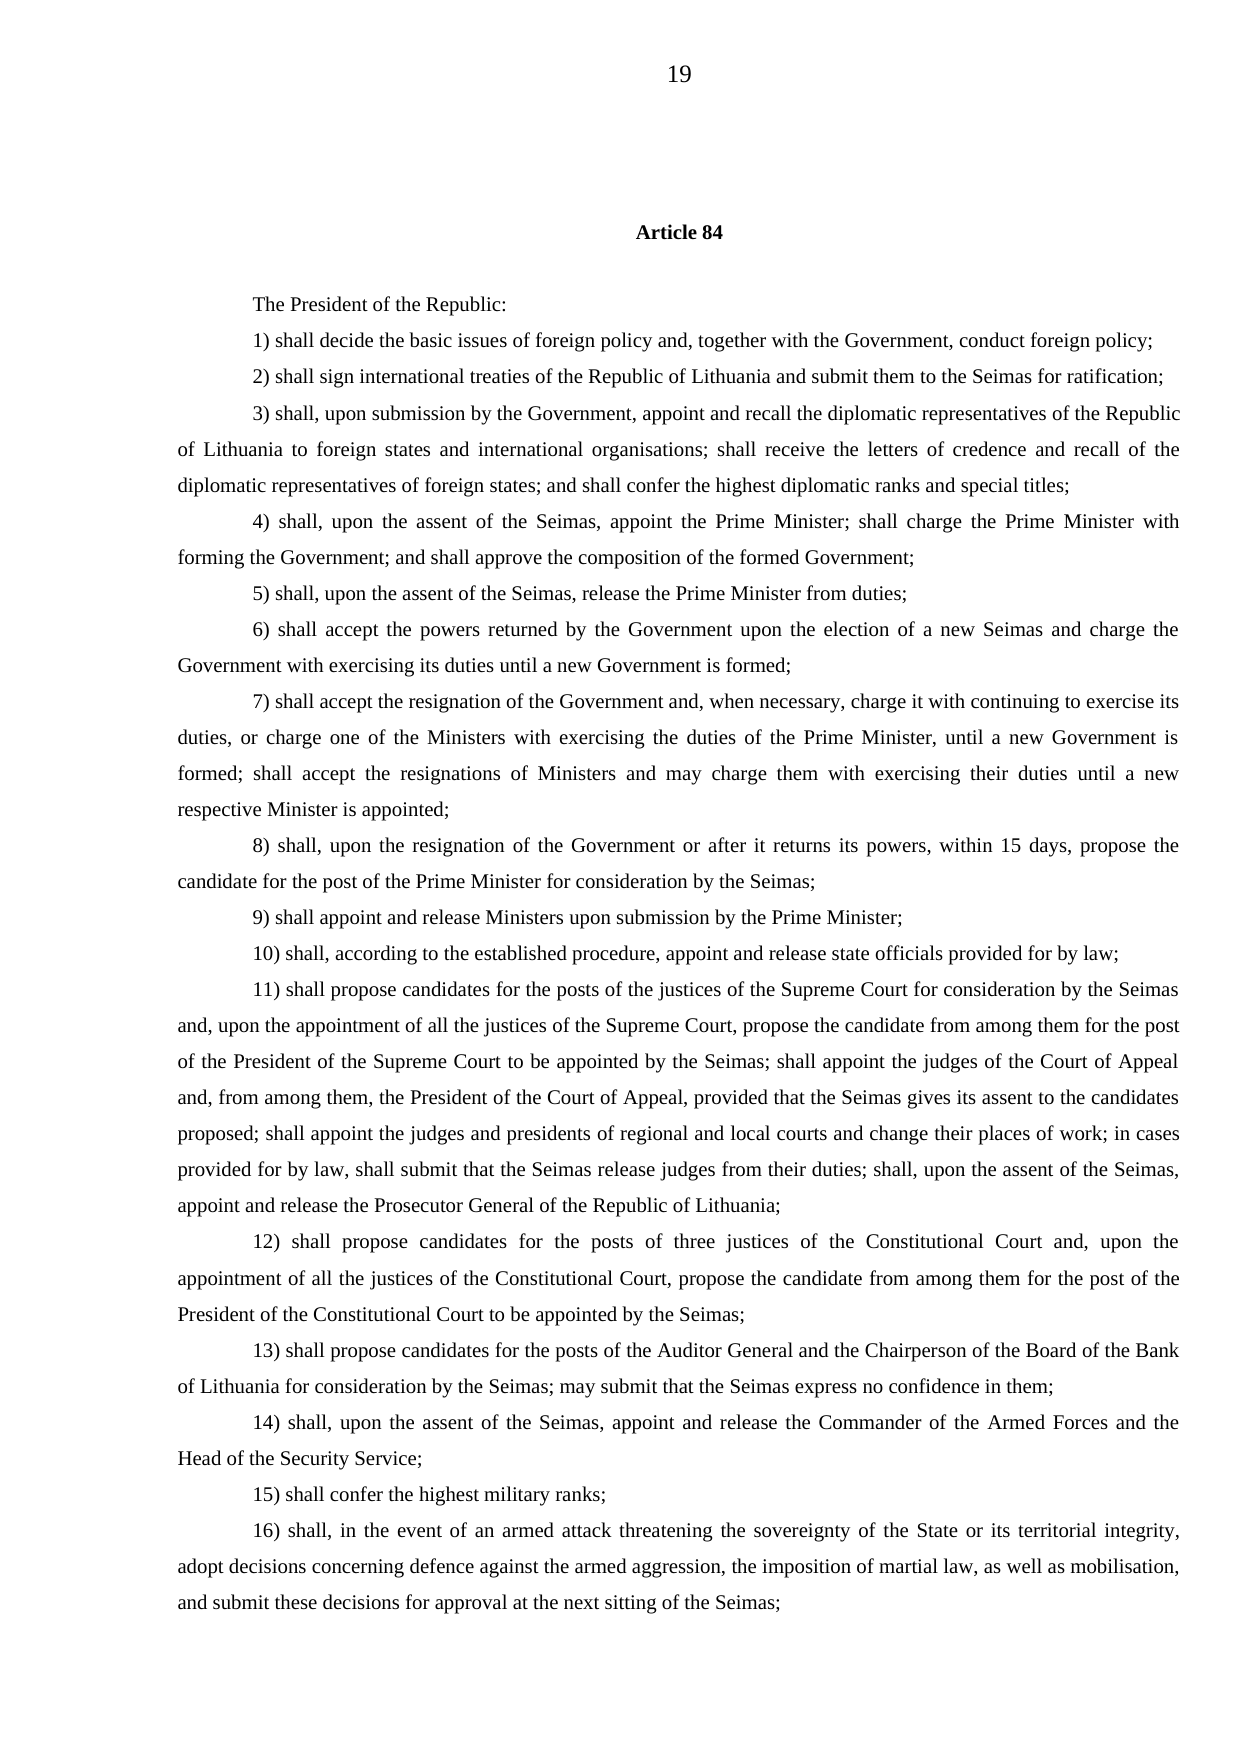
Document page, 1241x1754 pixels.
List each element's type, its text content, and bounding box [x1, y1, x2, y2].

text 9) shall appoint and release Ministers upon submission by the Prime Minister; [177, 905, 1181, 929]
text 13) shall propose candidates for the posts of the Auditor General and the Chairperson of the Board of the Bank of Lithuania for consideration by the Seimas; may submit that the Seimas express no confidence in them; [177, 1338, 1181, 1398]
text 7) shall accept the resignation of the Government and, when necessary, charge it with continuing to exercise its duties, or charge one of the Ministers with exercising the duties of the Prime Minister, until a new Government is formed; shall accept the resignations of Ministers and may charge them with exercising their duties until a new respective Minister is appointed; [177, 689, 1181, 821]
text Article 84 [177, 220, 1181, 244]
text 3) shall, upon submission by the Government, appoint and recall the diplomatic representatives of the Republic of Lithuania to foreign states and international organisations; shall receive the letters of credence and recall of the diplomatic representatives of foreign states; and shall confer the highest diplomatic ranks and special titles; [177, 401, 1181, 497]
text 1) shall decide the basic issues of foreign policy and, together with the Government, conduct foreign policy; [177, 328, 1181, 352]
text 15) shall confer the highest military ranks; [177, 1482, 1181, 1506]
text 2) shall sign international treaties of the Republic of Lithuania and submit them to the Seimas for ratification; [177, 364, 1181, 388]
text The President of the Republic: [177, 292, 1181, 316]
text 6) shall accept the powers returned by the Government upon the election of a new Seimas and charge the Government with exercising its duties until a new Government is formed; [177, 617, 1181, 677]
text 12) shall propose candidates for the posts of three justices of the Constitutional Court and, upon the appointment of all the justices of the Constitutional Court, propose the candidate from among them for the post of the President of the Constitutional Court to be appointed by the Seimas; [177, 1229, 1181, 1326]
text 5) shall, upon the assent of the Seimas, release the Prime Minister from duties; [177, 581, 1181, 605]
text 10) shall, according to the established procedure, appoint and release state officials provided for by law; [177, 941, 1181, 965]
text 8) shall, upon the resignation of the Government or after it returns its powers, within 15 days, propose the candidate for the post of the Prime Minister for consideration by the Seimas; [177, 833, 1181, 893]
text 16) shall, in the event of an armed attack threatening the sovereignty of the State or its territorial integrity, adopt decisions concerning defence against the armed aggression, the imposition of martial law, as well as mobilisation, and submit these decisions for approval at the next sitting of the Seimas; [177, 1518, 1181, 1614]
text 11) shall propose candidates for the posts of the justices of the Supreme Court for consideration by the Seimas and, upon the appointment of all the justices of the Supreme Court, propose the candidate from among them for the post of the President of the Supreme Court to be appointed by the Seimas; shall appoint the judges of the Court of Appeal and, from among them, the President of the Court of Appeal, provided that the Seimas gives its assent to the candidates proposed; shall appoint the judges and presidents of regional and local courts and change their places of work; in cases provided for by law, shall submit that the Seimas release judges from their duties; shall, upon the assent of the Seimas, appoint and release the Prosecutor General of the Republic of Lithuania; [177, 977, 1181, 1217]
text 4) shall, upon the assent of the Seimas, appoint the Prime Minister; shall charge the Prime Minister with forming the Government; and shall approve the composition of the formed Government; [177, 509, 1181, 569]
text 14) shall, upon the assent of the Seimas, appoint and release the Commander of the Armed Forces and the Head of the Security Service; [177, 1410, 1181, 1470]
